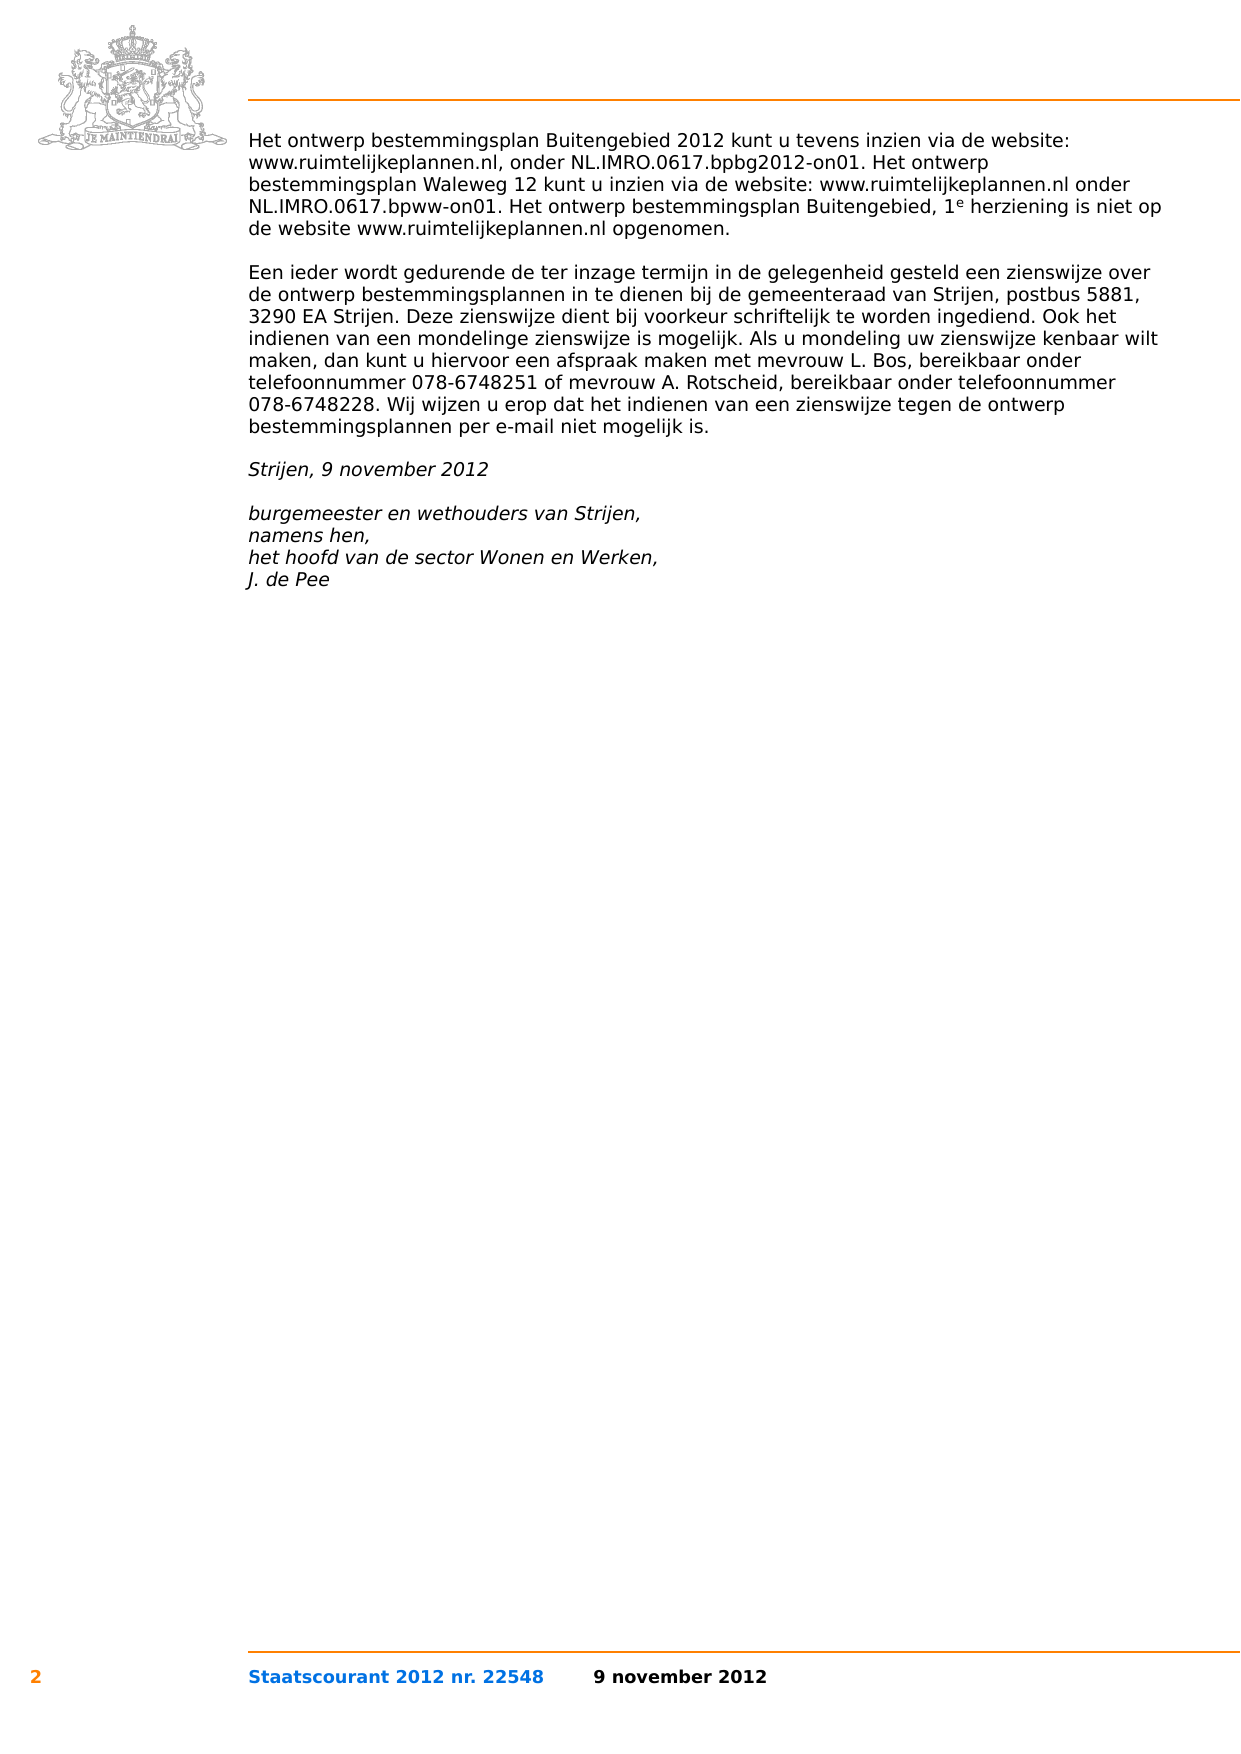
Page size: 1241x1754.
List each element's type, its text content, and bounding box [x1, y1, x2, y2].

text Strijen, 9 november 2012 [248, 459, 1163, 481]
text Een ieder wordt gedurende de ter inzage termijn in de gelegenheid gesteld een zienswijze over de ontwerp bestemmingsplannen in te dienen bij de gemeenteraad van Strijen, postbus 5881, 3290 EA Strijen. Deze zienswijze dient bij voorkeur schriftelijk te worden ingediend. Ook het indienen van een mondelinge zienswijze is mogelijk. Als u mondeling uw zienswijze kenbaar wilt maken, dan kunt u hiervoor een afspraak maken met mevrouw L. Bos, bereikbaar onder telefoonnummer 078-6748251 of mevrouw A. Rotscheid, bereikbaar onder telefoonnummer 078-6748228. Wij wijzen u erop dat het indienen van een zienswijze tegen de ontwerp bestemmingsplannen per e-mail niet mogelijk is. [248, 262, 1163, 437]
text Het ontwerp bestemmingsplan Buitengebied 2012 kunt u tevens inzien via de website: www.ruimtelijkeplannen.nl, onder NL.IMRO.0617.bpbg2012-on01. Het ontwerp bestemmingsplan Waleweg 12 kunt u inzien via de website: www.ruimtelijkeplannen.nl onder NL.IMRO.0617.bpww-on01. Het ontwerp bestemmingsplan Buitengebied, 1e herziening is niet op de website www.ruimtelijkeplannen.nl opgenomen. [248, 130, 1163, 240]
text burgemeester en wethouders van Strijen, namens hen, het hoofd van de sector Wonen en Werken, J. de Pee [248, 503, 1163, 591]
picture [38, 25, 227, 150]
